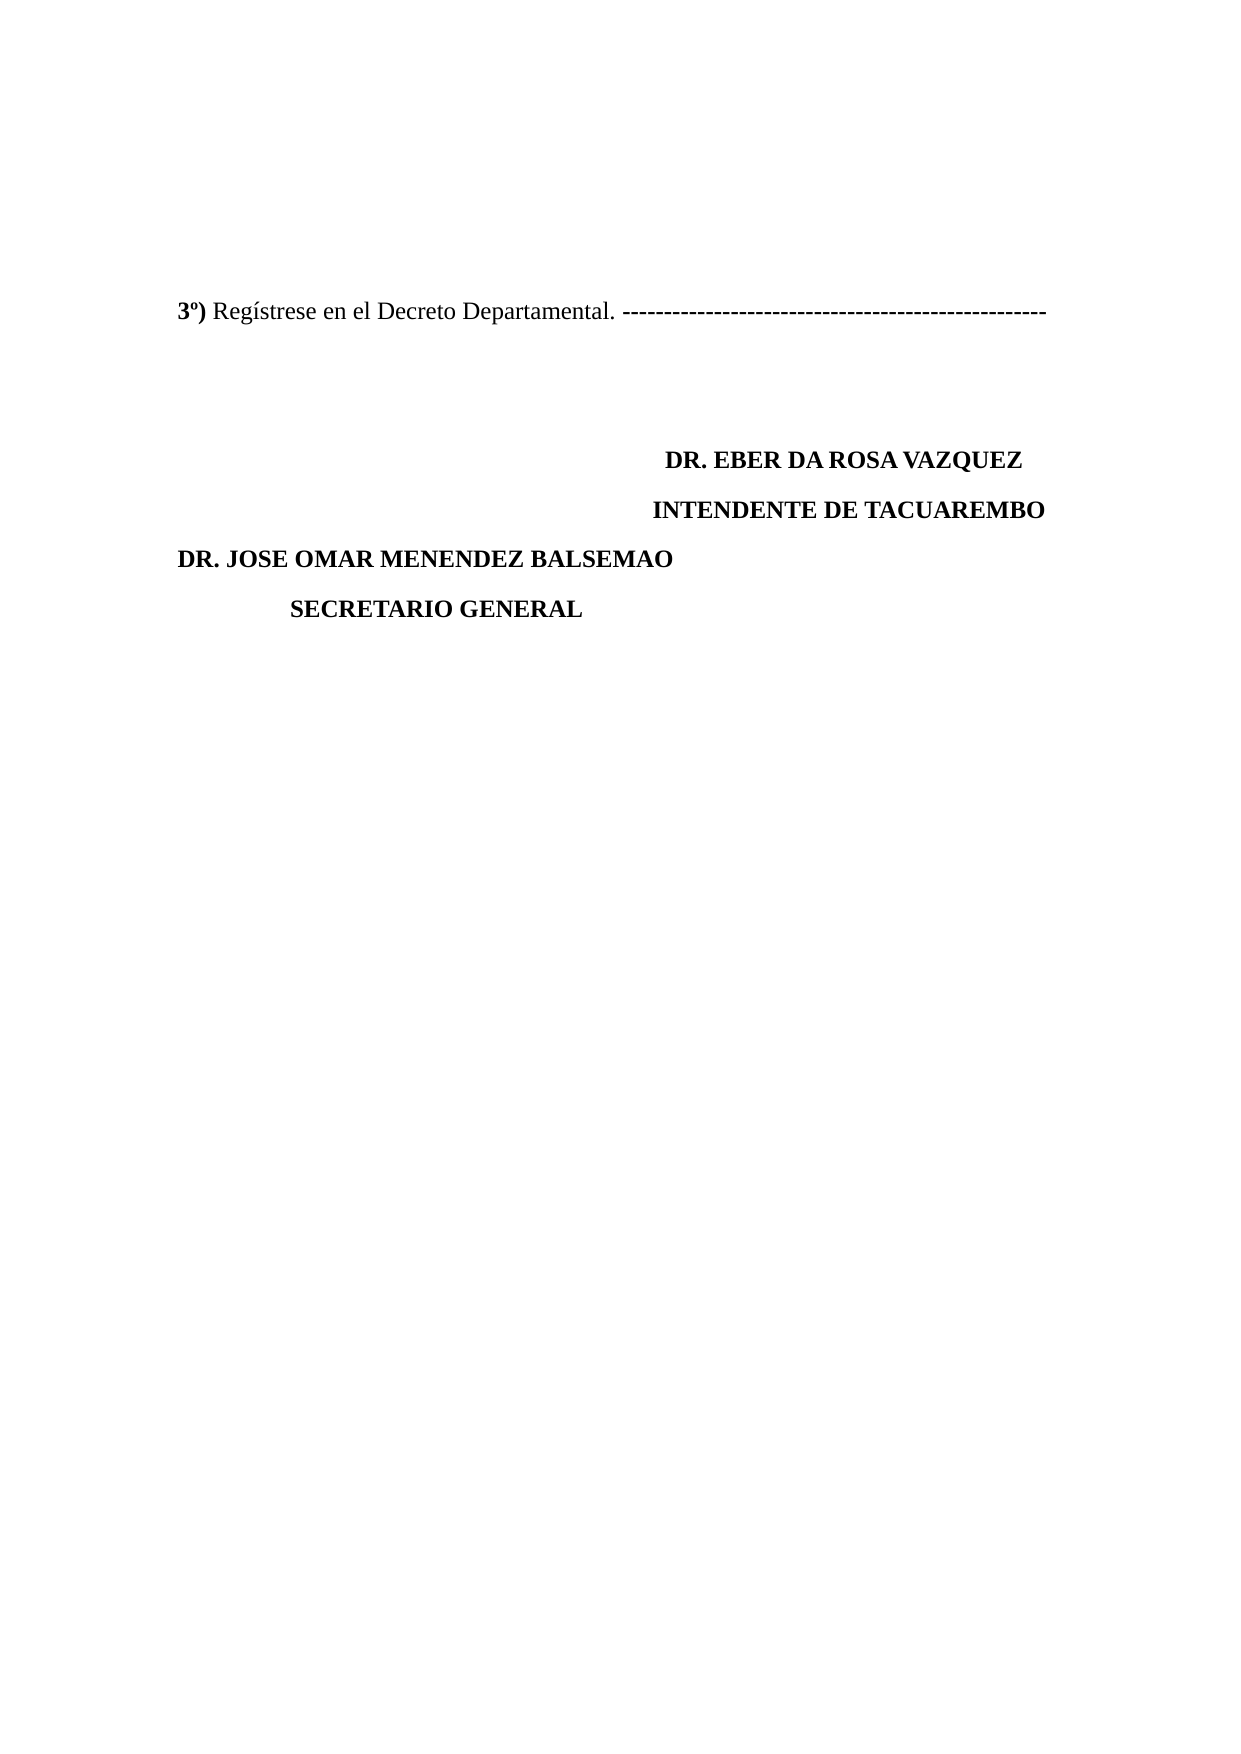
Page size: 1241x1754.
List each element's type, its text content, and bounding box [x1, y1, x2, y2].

text DR. EBER DA ROSA VAZQUEZ [177, 445, 1063, 474]
text SECRETARIO GENERAL [177, 594, 1063, 623]
text INTENDENTE DE TACUAREMBO [177, 495, 1063, 523]
text 3º) Regístrese en el Decreto Departamental. --------------------------------------------------- [177, 296, 1063, 325]
text DR. JOSE OMAR MENENDEZ BALSEMAO [177, 544, 1063, 573]
